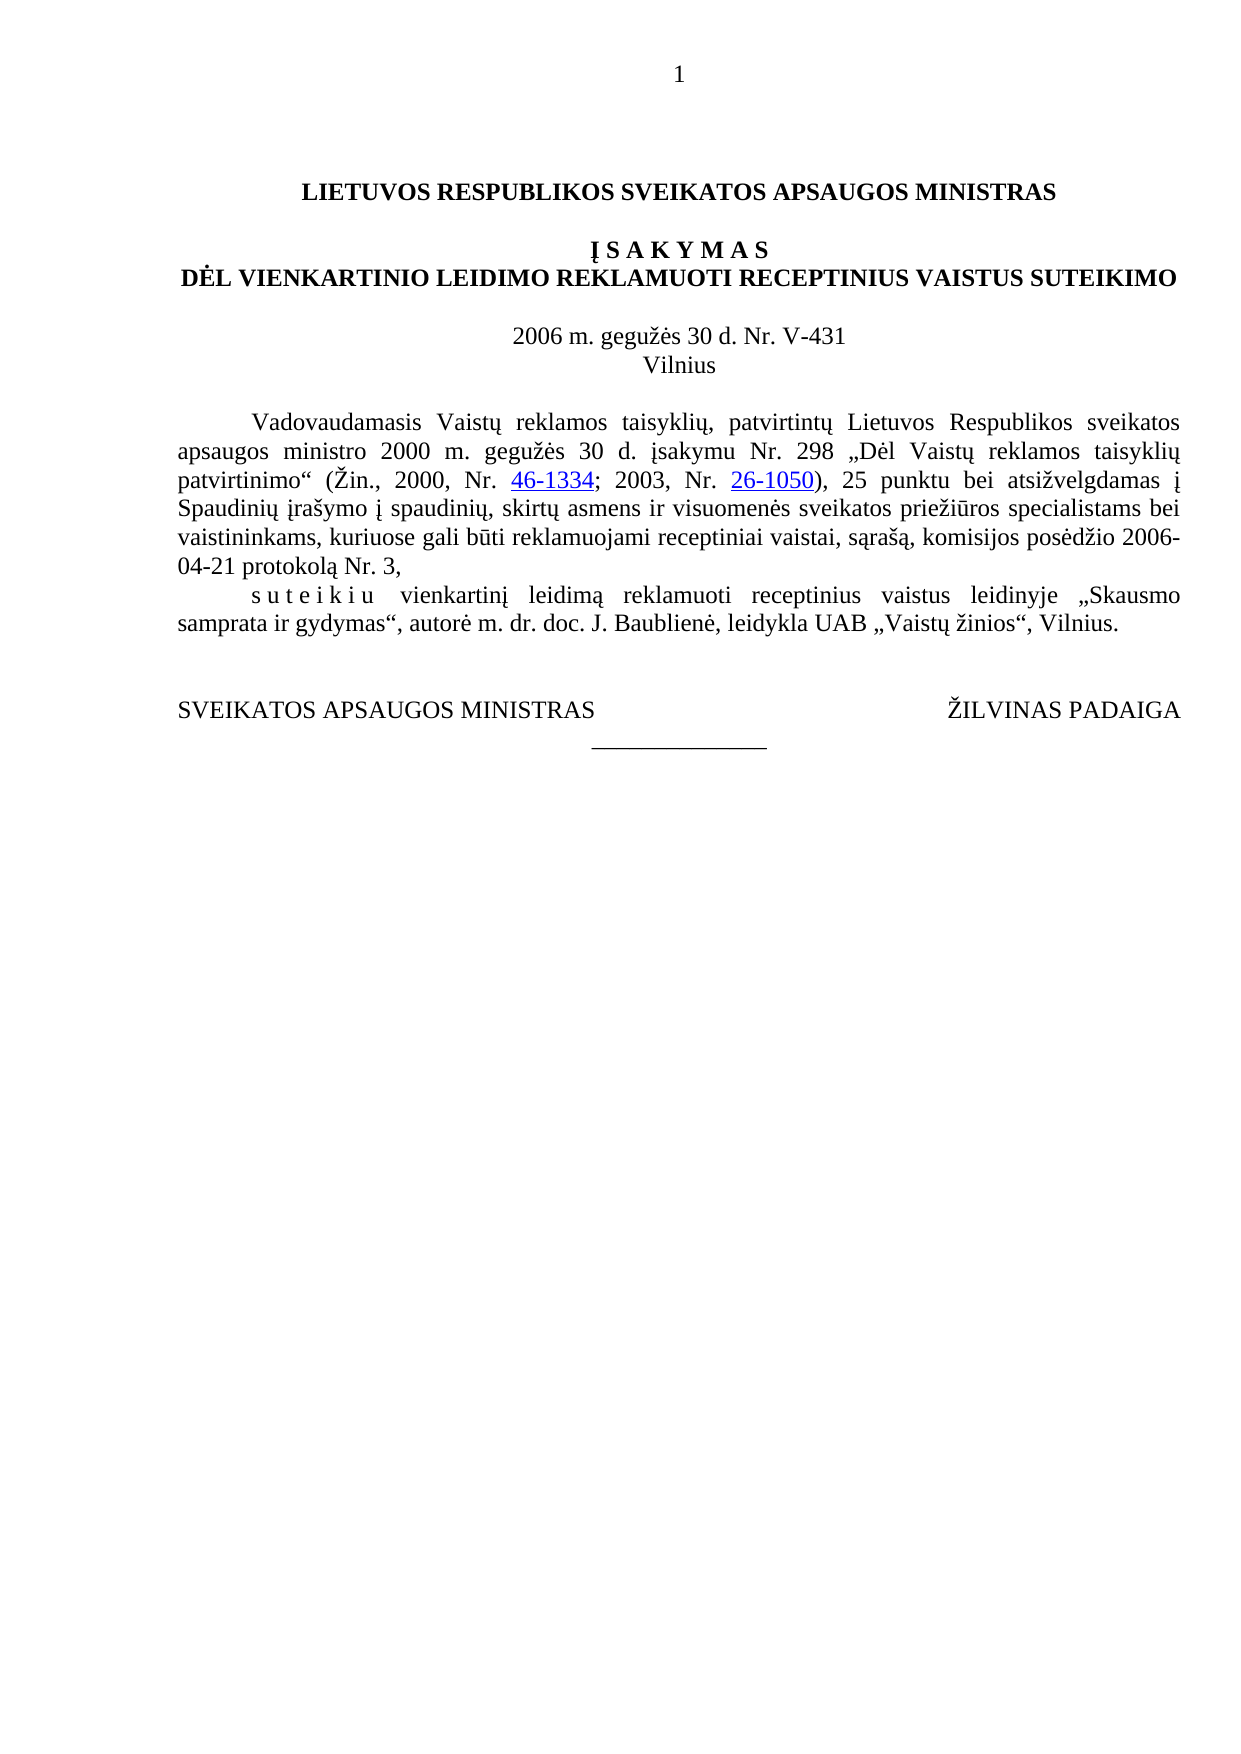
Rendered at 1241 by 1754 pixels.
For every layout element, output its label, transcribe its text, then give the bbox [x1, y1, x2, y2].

text Į S A K Y M A S [177, 235, 1181, 263]
text Vilnius [177, 350, 1181, 378]
text SVEIKATOS APSAUGOS MINISTRAS ŽILVINAS PADAIGA [177, 695, 1181, 723]
text ______________ [177, 723, 1181, 752]
text DĖL VIENKARTINIO LEIDIMO REKLAMUOTI RECEPTINIUS VAISTUS SUTEIKIMO [177, 263, 1181, 292]
text suteikiu vienkartinį leidimą reklamuoti receptinius vaistus leidinyje „Skausmo samprata ir gydymas“, autorė m. dr. doc. J. Baublienė, leidykla UAB „Vaistų žinios“, Vilnius. [177, 580, 1181, 637]
text 2006 m. gegužės 30 d. Nr. V-431 [177, 321, 1181, 350]
text LIETUVOS RESPUBLIKOS SVEIKATOS APSAUGOS MINISTRAS [177, 177, 1181, 206]
text Vadovaudamasis Vaistų reklamos taisyklių, patvirtintų Lietuvos Respublikos sveikatos apsaugos ministro 2000 m. gegužės 30 d. įsakymu Nr. 298 „Dėl Vaistų reklamos taisyklių patvirtinimo“ (Žin., 2000, Nr. 46-1334; 2003, Nr. 26-1050), 25 punktu bei atsižvelgdamas į Spaudinių įrašymo į spaudinių, skirtų asmens ir visuomenės sveikatos priežiūros specialistams bei vaistininkams, kuriuose gali būti reklamuojami receptiniai vaistai, sąrašą, komisijos posėdžio 2006-04-21 protokolą Nr. 3, [177, 407, 1181, 580]
